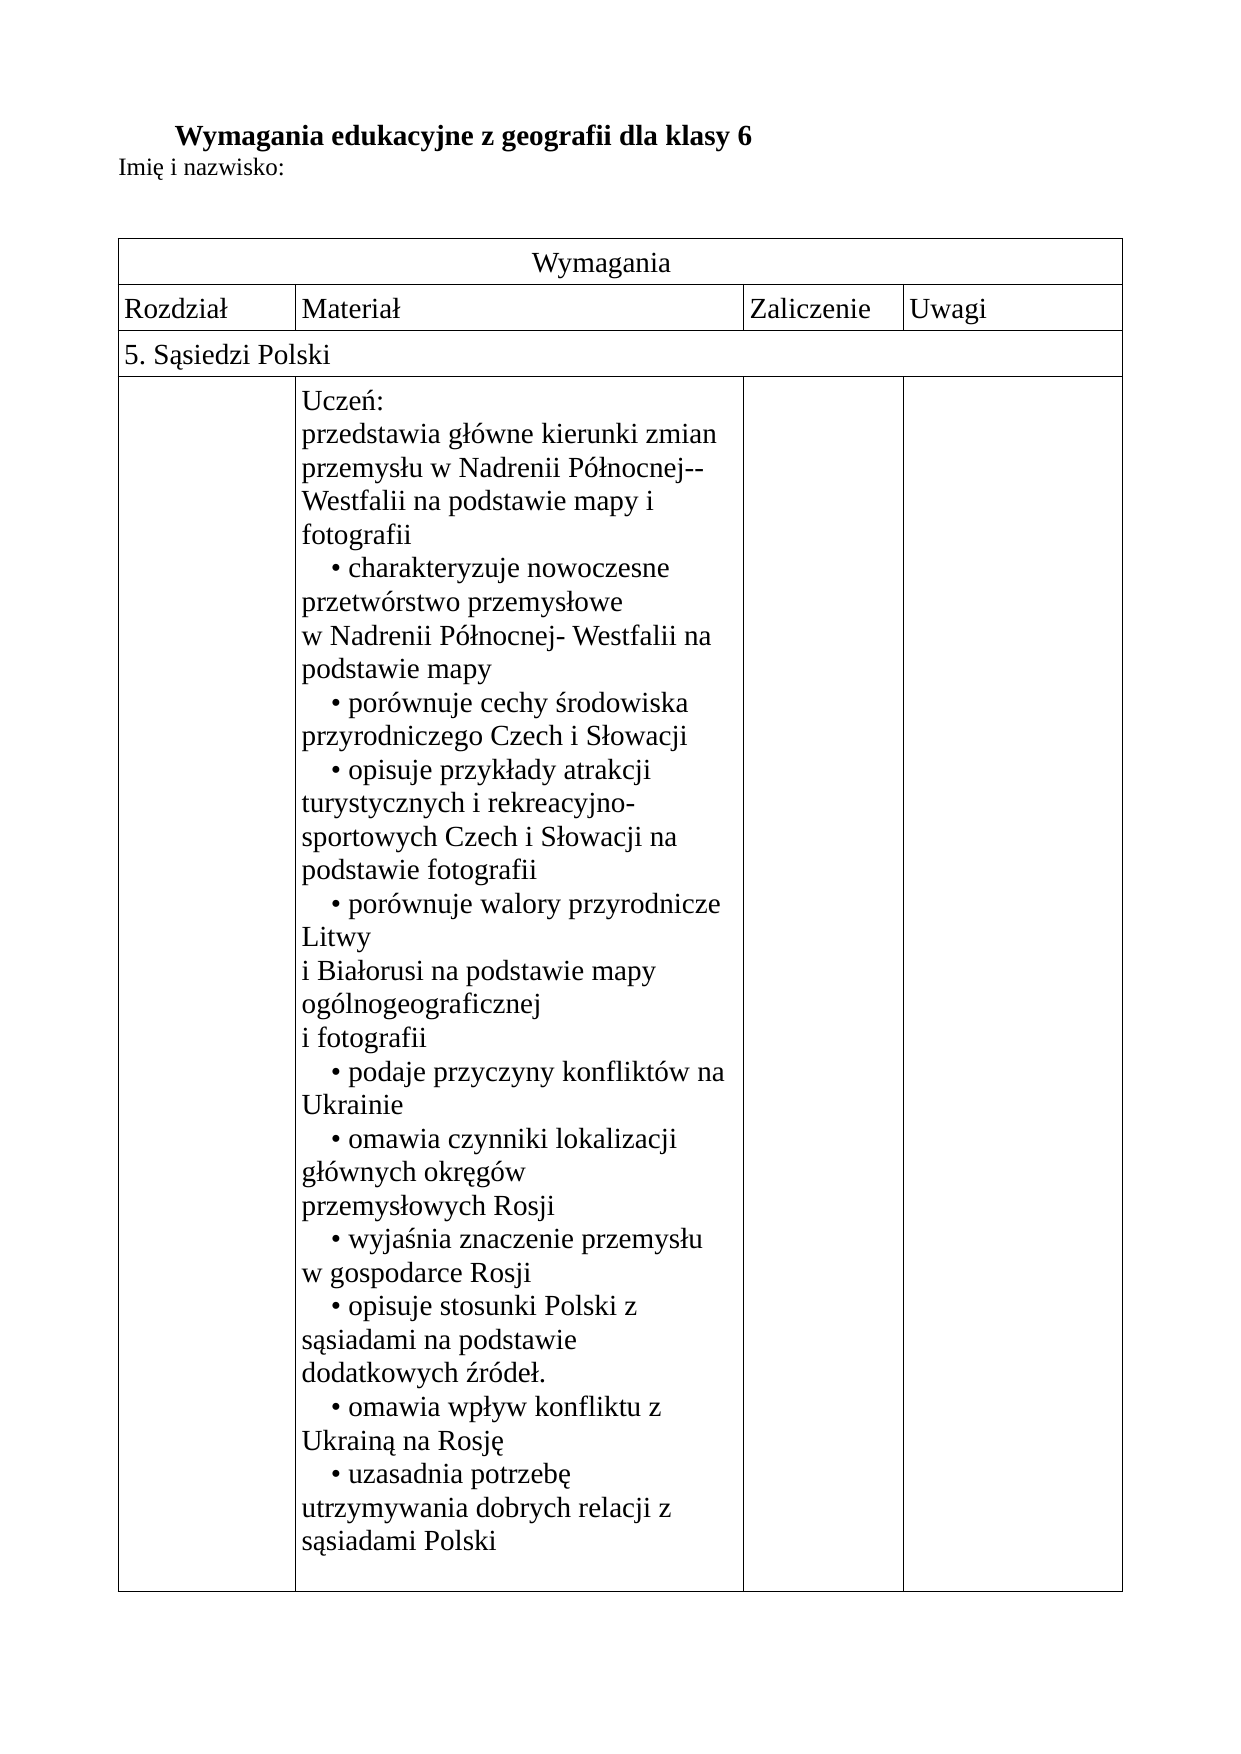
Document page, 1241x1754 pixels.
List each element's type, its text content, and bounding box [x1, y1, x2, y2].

table_header Wymagania [119, 239, 1122, 284]
table_cell Materiał [296, 285, 743, 330]
text Imię i nazwisko: [118, 152, 1122, 180]
table_cell Uwagi [904, 285, 1122, 330]
table_cell [744, 377, 903, 1591]
table_cell Uczeń: przedstawia główne kierunki zmian przemysłu w Nadrenii Północnej--Westfalii na podstawie mapy i fotografii • charakteryzuje nowoczesne przetwórstwo przemysłowe w Nadrenii Północnej- Westfalii na podstawie mapy • porównuje cechy środowiska przyrodniczego Czech i Słowacji • opisuje przykłady atrakcji turystycznych i rekreacyjno-sportowych Czech i Słowacji na podstawie fotografii • porównuje walory przyrodnicze Litwy i Białorusi na podstawie mapy ogólnogeograficznej i fotografii • podaje przyczyny konfliktów na Ukrainie • omawia czynniki lokalizacji głównych okręgów przemysłowych Rosji • wyjaśnia znaczenie przemysłu w gospodarce Rosji • opisuje stosunki Polski z sąsiadami na podstawie dodatkowych źródeł. • omawia wpływ konfliktu z Ukrainą na Rosję • uzasadnia potrzebę utrzymywania dobrych relacji z sąsiadami Polski [296, 377, 743, 1591]
text Wymagania edukacyjne z geografii dla klasy 6 [174, 118, 1122, 152]
table_cell [119, 377, 295, 1591]
table_cell 5. Sąsiedzi Polski [119, 331, 1122, 376]
table_cell Rozdział [119, 285, 295, 330]
table_cell [904, 377, 1122, 1591]
table_cell Zaliczenie [744, 285, 903, 330]
